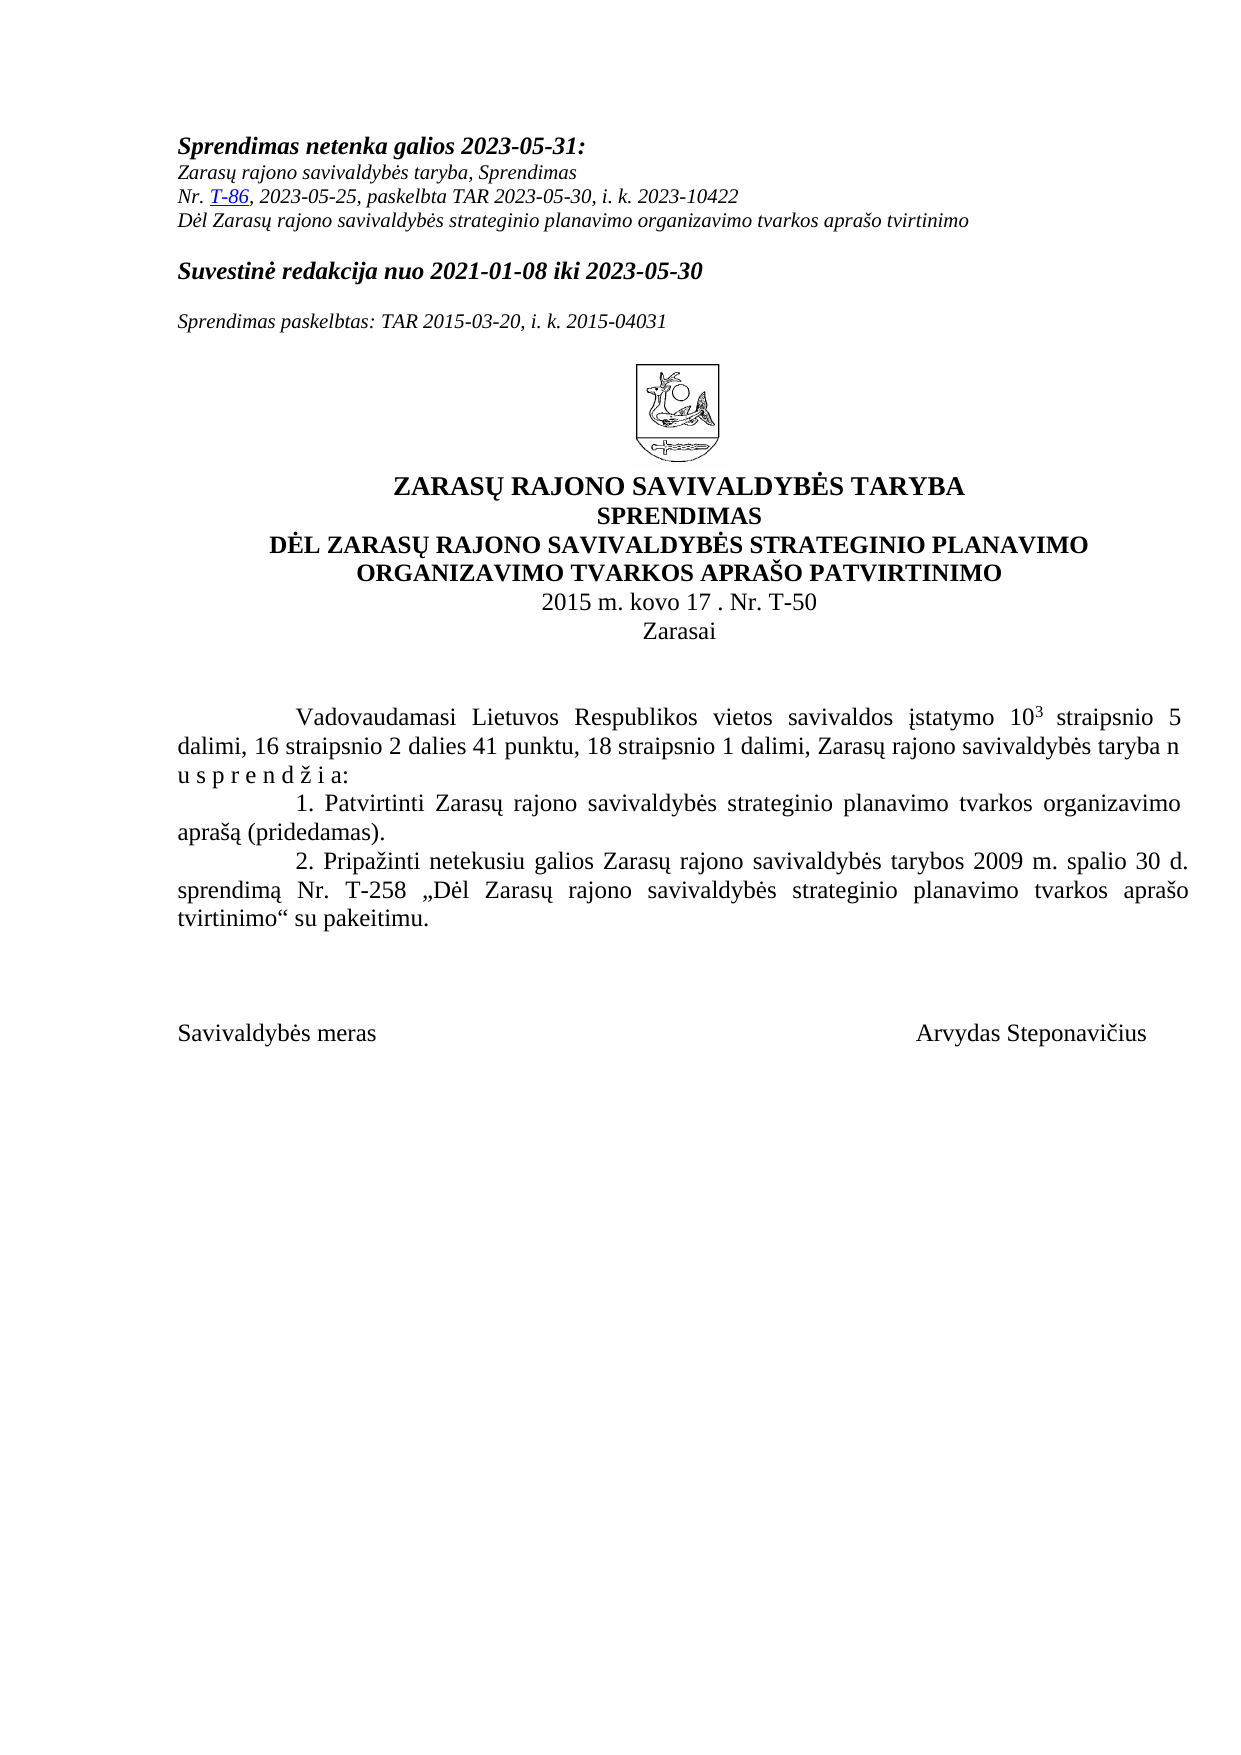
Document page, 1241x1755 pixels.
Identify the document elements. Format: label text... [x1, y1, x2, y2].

text Sprendimas netenka galios 2023-05-31: [177, 131, 1181, 160]
text Vadovaudamasi Lietuvos Respublikos vietos savivaldos įstatymo 103 straipsnio 5 dalimi, 16 straipsnio 2 dalies 41 punktu, 18 straipsnio 1 dalimi, Zarasų rajono savivaldybės taryba n u s p r e n d ž i a: [177, 702, 1181, 788]
text Zarasų rajono savivaldybės TARYBA [177, 470, 1181, 501]
text Nr. T-86, 2023-05-25, paskelbta TAR 2023-05-30, i. k. 2023-10422 [177, 184, 1181, 208]
text Dėl Zarasų rajono savivaldybės strateginio planavimo organizavimo tvarkos aprašo tvirtinimo [177, 208, 1181, 232]
text DĖL ZARASŲ RAJONO SAVIVALDYBĖS STRATEGINIO PLANAVIMO ORGANIZAVIMO TVARKOS APRAŠO PATVIRTINIMO [177, 530, 1181, 587]
text Sprendimas paskelbtas: TAR 2015-03-20, i. k. 2015-04031 [177, 309, 1181, 333]
text Savivaldybės meras Arvydas Steponavičius [177, 1018, 1190, 1047]
text Zarasai [177, 616, 1181, 645]
text 2. Pripažinti netekusiu galios Zarasų rajono savivaldybės tarybos 2009 m. spalio 30 d. sprendimą Nr. T-258 „Dėl Zarasų rajono savivaldybės strateginio planavimo tvarkos aprašo tvirtinimo“ su pakeitimu. [177, 846, 1190, 932]
text Zarasų rajono savivaldybės taryba, Sprendimas [177, 160, 1181, 184]
text 1. Patvirtinti Zarasų rajono savivaldybės strateginio planavimo tvarkos organizavimo aprašą (pridedamas). [177, 788, 1181, 846]
text SPRENDIMAS [177, 501, 1181, 530]
text 2015 m. kovo 17 . Nr. T-50 [177, 587, 1181, 616]
text Suvestinė redakcija nuo 2021-01-08 iki 2023-05-30 [177, 256, 1181, 285]
